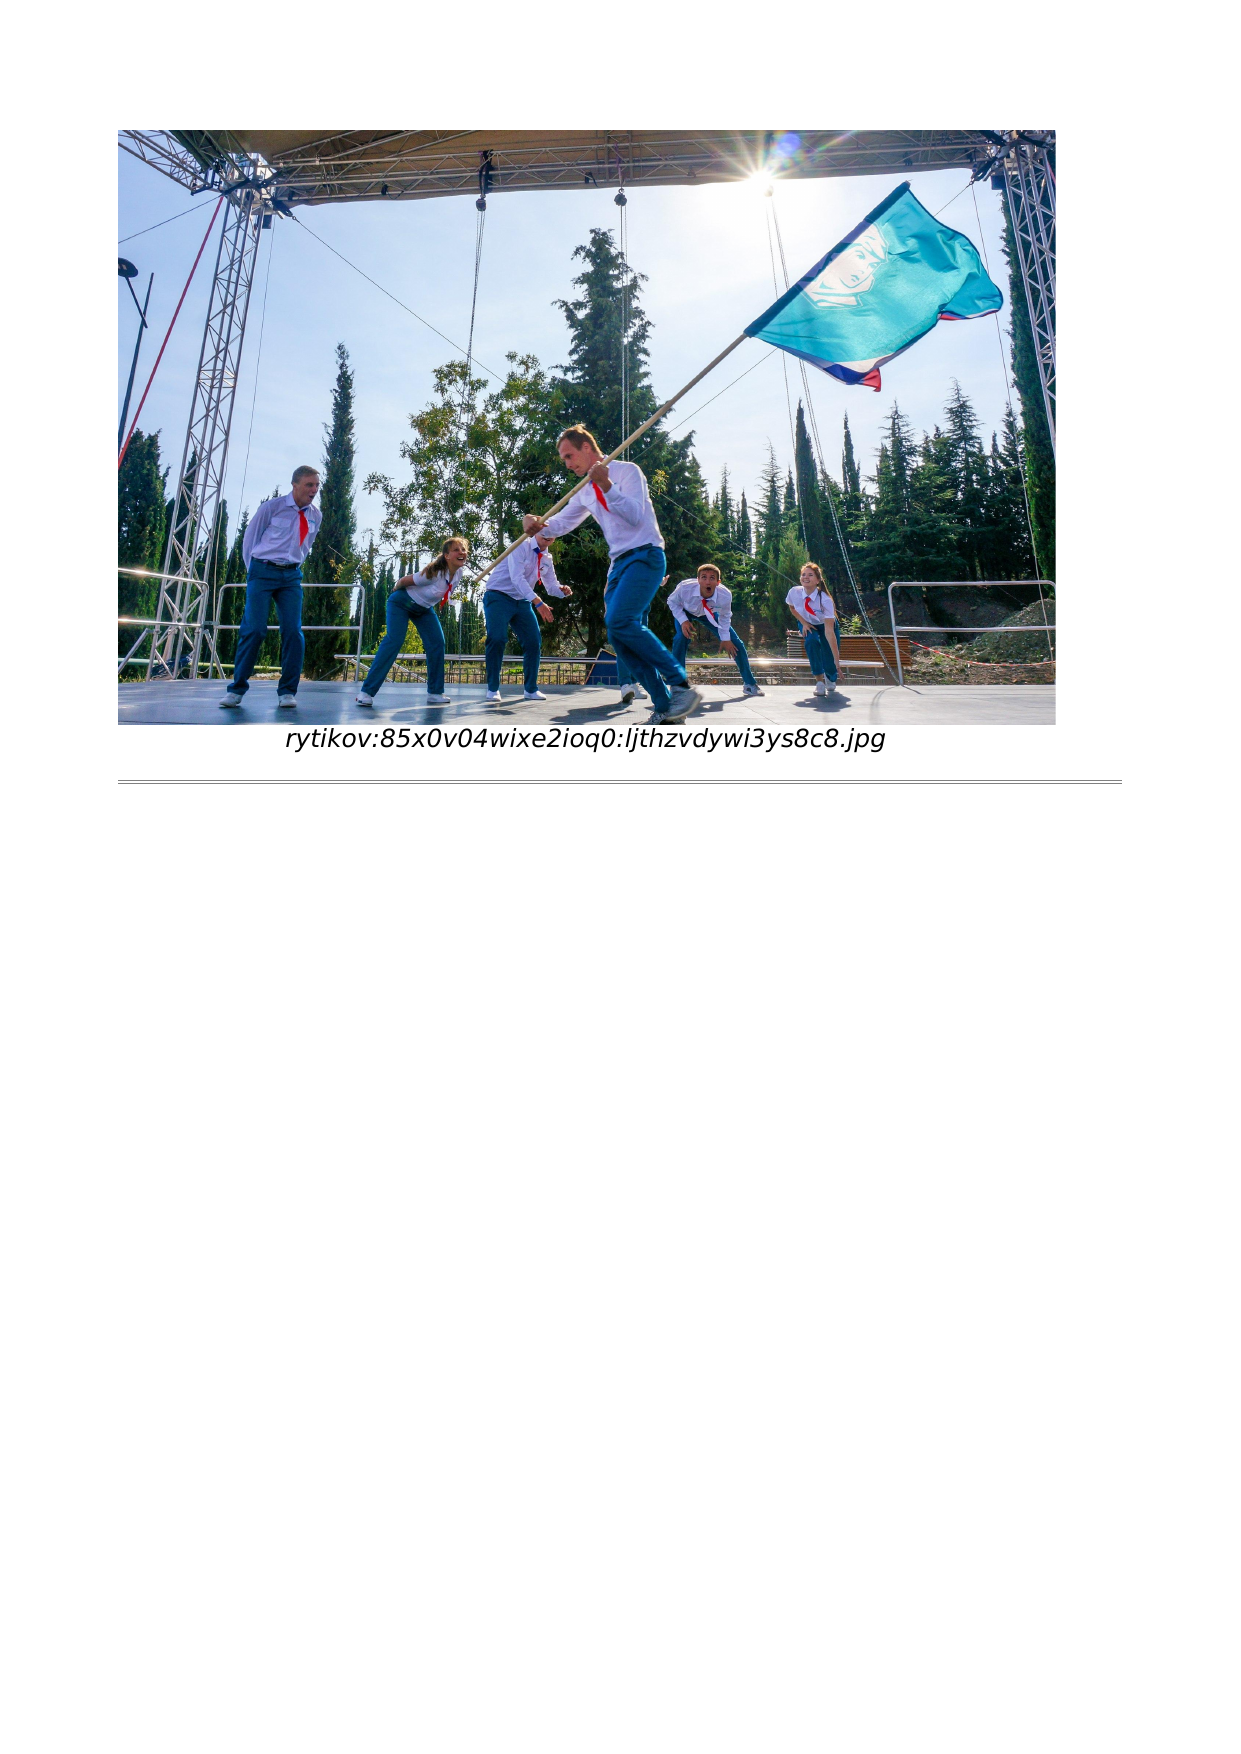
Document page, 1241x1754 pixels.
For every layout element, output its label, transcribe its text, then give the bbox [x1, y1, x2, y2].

text rytikov:85x0v04wixe2ioq0:ljthzvdywi3ys8c8.jpg [118, 725, 1056, 753]
picture [118, 130, 1056, 725]
